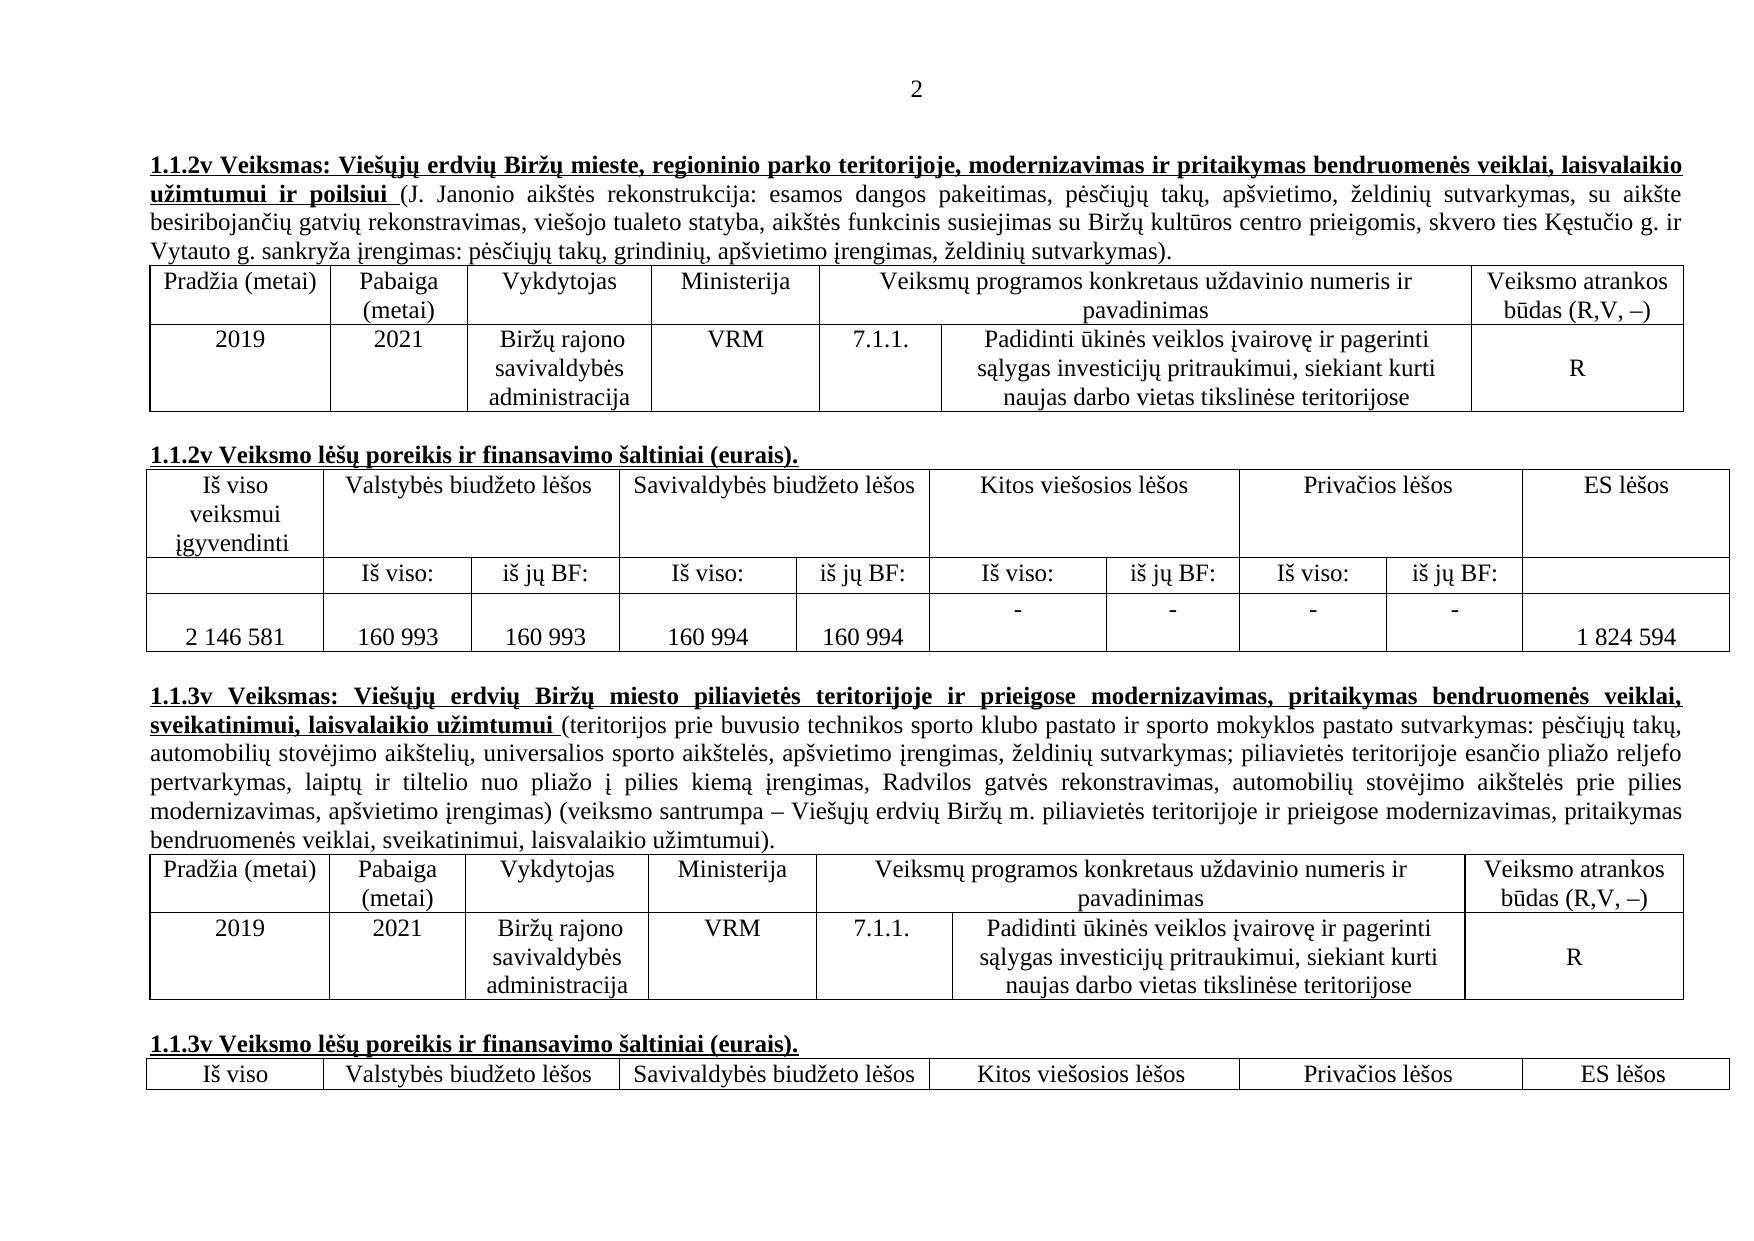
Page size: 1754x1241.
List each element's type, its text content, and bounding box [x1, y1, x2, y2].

table_cell [147, 558, 323, 593]
table_cell Padidinti ūkinės veiklos įvairovę ir pagerinti sąlygas investicijų pritraukimui, siekiant kurti naujas darbo vietas tikslinėse teritorijose [953, 913, 1464, 999]
table_cell iš jų BF: [797, 558, 929, 593]
table_cell 1 824 594 [1523, 594, 1729, 651]
table_cell 160 994 [620, 594, 796, 651]
table_cell iš jų BF: [1387, 558, 1522, 593]
table_cell VRM [652, 325, 819, 411]
table_cell Iš viso: [620, 558, 796, 593]
table_cell 2019 [151, 913, 329, 999]
table_header Pabaiga (metai) [331, 266, 467, 323]
table_header ES lėšos [1523, 1059, 1729, 1089]
table_cell Iš viso: [1240, 558, 1386, 593]
table_header Ministerija [649, 855, 816, 912]
table_cell Iš viso: [324, 558, 471, 593]
table_header Kitos viešosios lėšos [930, 1059, 1239, 1089]
table_header Vykdytojas [468, 266, 651, 323]
table_header Iš viso [147, 1059, 323, 1089]
table_cell 7.1.1. [820, 325, 941, 411]
table_cell 2 146 581 [147, 594, 323, 651]
table_cell Biržų rajono savivaldybės administracija [466, 913, 648, 999]
table_header Savivaldybės biudžeto lėšos [620, 470, 929, 557]
table_cell - [1387, 594, 1522, 651]
table_header Valstybės biudžeto lėšos [324, 1059, 619, 1089]
table_header Vykdytojas [466, 855, 648, 912]
table_header Savivaldybės biudžeto lėšos [620, 1059, 929, 1089]
text 1.1.3v Veiksmas: Viešųjų erdvių Biržų miesto piliavietės teritorijoje ir prieigose modernizavimas, pritaikymas bendruomenės veiklai, [150, 681, 1683, 706]
table_header Privačios lėšos [1240, 470, 1522, 557]
table_cell Iš viso: [930, 558, 1106, 593]
table_header Privačios lėšos [1240, 1059, 1522, 1089]
table_header Veiksmo atrankos būdas (R,V, –) [1472, 266, 1683, 323]
table_cell 160 993 [324, 594, 471, 651]
text užimtumui ir poilsiui (J. Janonio aikštės rekonstrukcija: esamos dangos pakeitimas, pėsčiųjų takų, apšvietimo, želdinių sutvarkymas, su aikšte besiribojančių gatvių rekonstravimas, viešojo tualeto statyba, aikštės funkcinis susiejimas su Biržų kultūros centro prieigomis, skvero ties Kęstučio g. ir Vytauto g. sankryža įrengimas: pėsčiųjų takų, grindinių, apšvietimo įrengimas, želdinių sutvarkymas). [150, 176, 1683, 265]
table_cell iš jų BF: [472, 558, 619, 593]
table_header Pradžia (metai) [151, 266, 330, 323]
table_header Pabaiga (metai) [330, 855, 465, 912]
text sveikatinimui, laisvalaikio užimtumui (teritorijos prie buvusio technikos sporto klubo pastato ir sporto mokyklos pastato sutvarkymas: pėsčiųjų takų, automobilių stovėjimo aikštelių, universalios sporto aikštelės, apšvietimo įrengimas, želdinių sutvarkymas; piliavietės teritorijoje esančio pliažo reljefo pertvarkymas, laiptų ir tiltelio nuo pliažo į pilies kiemą įrengimas, Radvilos gatvės rekonstravimas, automobilių stovėjimo aikštelės prie pilies modernizavimas, apšvietimo įrengimas) (veiksmo santrumpa – Viešųjų erdvių Biržų m. piliavietės teritorijoje ir prieigose modernizavimas, pritaikymas bendruomenės veiklai, sveikatinimui, laisvalaikio užimtumui). [150, 707, 1683, 853]
table_cell [1523, 558, 1729, 593]
table_header ES lėšos [1523, 470, 1729, 557]
table_cell R [1466, 913, 1683, 999]
table_cell 2021 [330, 913, 465, 999]
table_cell 7.1.1. [817, 913, 952, 999]
table_cell - [1107, 594, 1239, 651]
table_header Veiksmo atrankos būdas (R,V, –) [1466, 855, 1683, 912]
text 1.1.2v Veiksmas: Viešųjų erdvių Biržų mieste, regioninio parko teritorijoje, modernizavimas ir pritaikymas bendruomenės veiklai, laisvalaikio [150, 150, 1683, 175]
table_cell 2021 [331, 325, 467, 411]
table_cell iš jų BF: [1107, 558, 1239, 593]
table_cell - [1240, 594, 1386, 651]
table_cell VRM [649, 913, 816, 999]
table_cell R [1472, 325, 1683, 411]
table_header Kitos viešosios lėšos [930, 470, 1239, 557]
table_cell 2019 [151, 325, 330, 411]
table_header Pradžia (metai) [151, 855, 329, 912]
table_cell Biržų rajono savivaldybės administracija [468, 325, 651, 411]
table_header Veiksmų programos konkretaus uždavinio numeris ir pavadinimas [820, 266, 1471, 323]
table_header Veiksmų programos konkretaus uždavinio numeris ir pavadinimas [817, 855, 1464, 912]
text 1.1.3v Veiksmo lėšų poreikis ir finansavimo šaltiniai (eurais). [150, 1029, 1683, 1058]
table_cell 160 994 [797, 594, 929, 651]
text 1.1.2v Veiksmo lėšų poreikis ir finansavimo šaltiniai (eurais). [150, 441, 1683, 469]
table_cell 160 993 [472, 594, 619, 651]
table_header Iš viso veiksmui įgyvendinti [147, 470, 323, 557]
table_cell - [930, 594, 1106, 651]
table_cell Padidinti ūkinės veiklos įvairovę ir pagerinti sąlygas investicijų pritraukimui, siekiant kurti naujas darbo vietas tikslinėse teritorijose [942, 325, 1471, 411]
table_header Valstybės biudžeto lėšos [324, 470, 619, 557]
table_header Ministerija [652, 266, 819, 323]
